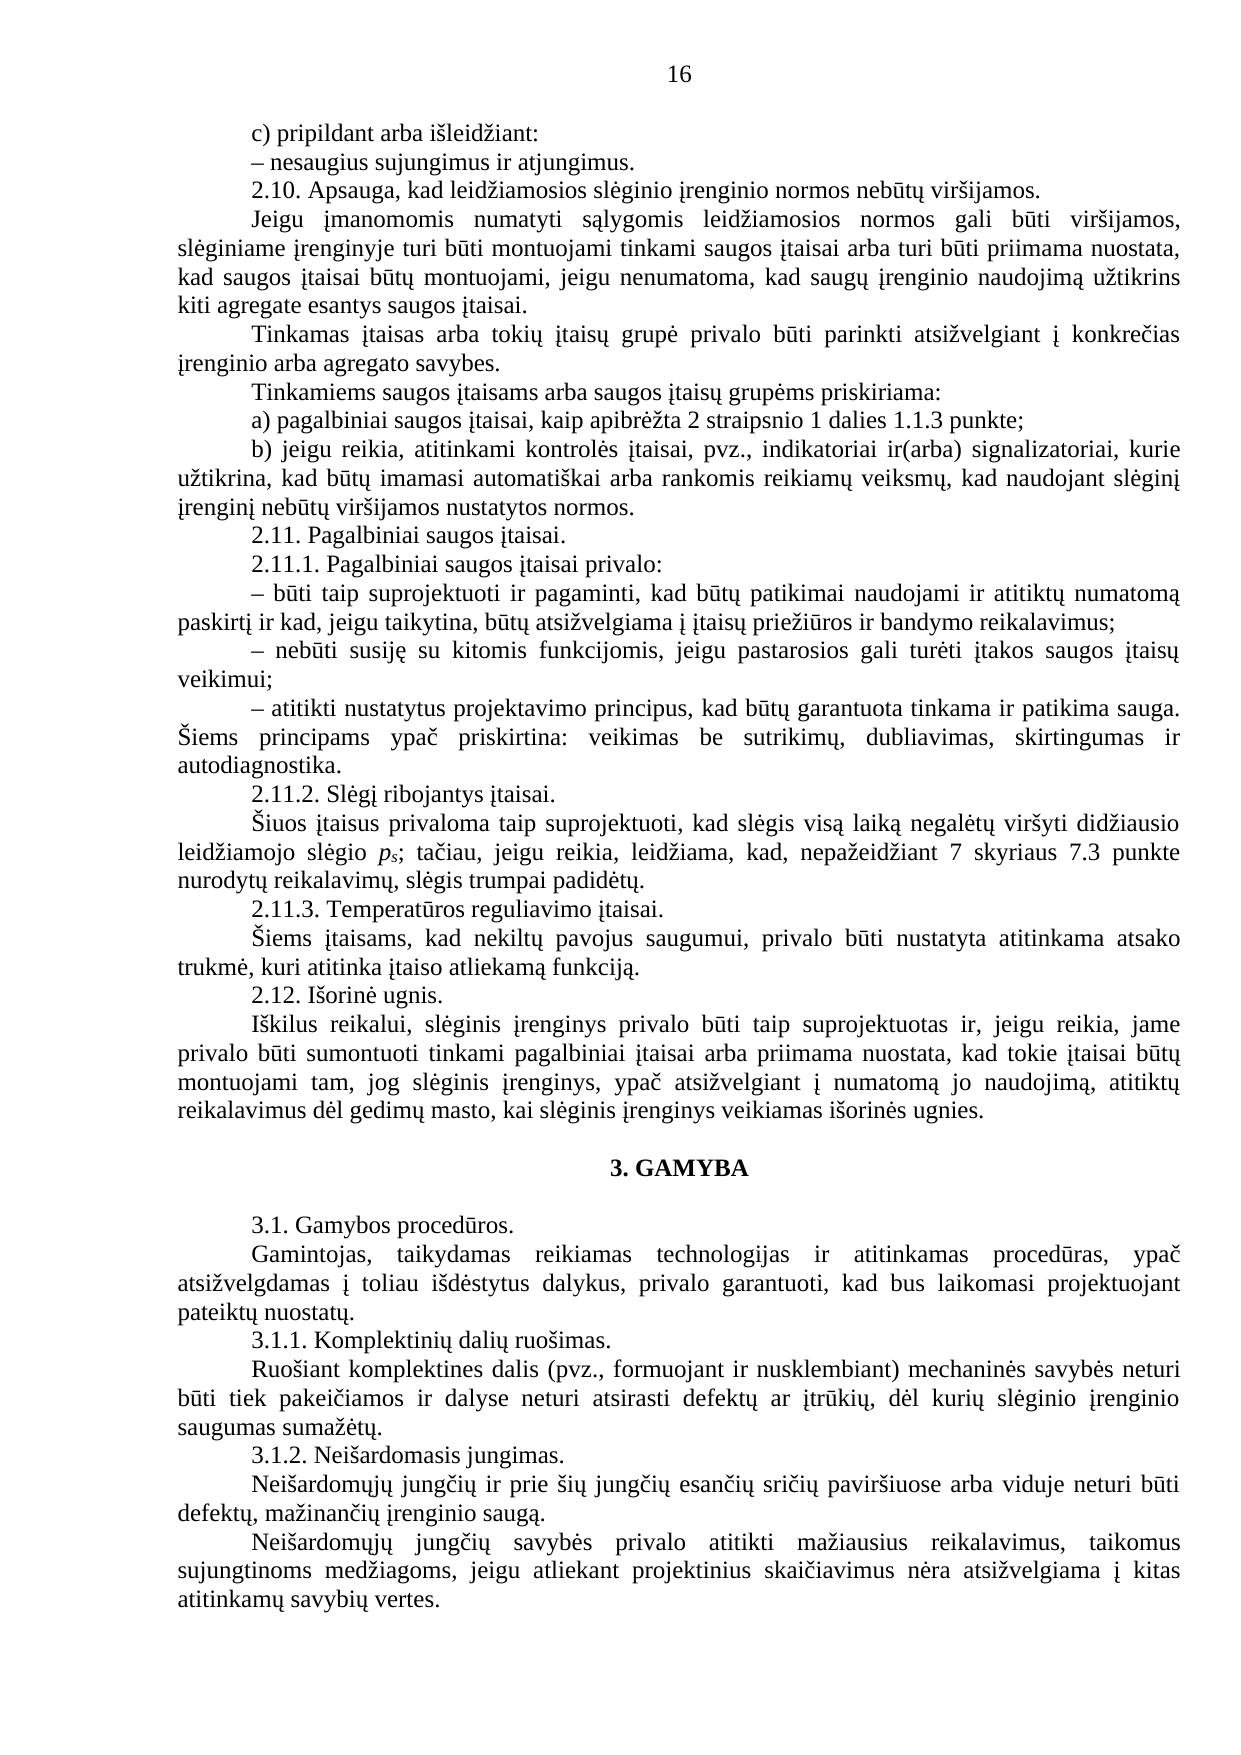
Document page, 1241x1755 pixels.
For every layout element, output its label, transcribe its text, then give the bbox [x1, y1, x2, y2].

text Ruošiant komplektines dalis (pvz., formuojant ir nusklembiant) mechaninės savybės neturi būti tiek pakeičiamos ir dalyse neturi atsirasti defektų ar įtrūkių, dėl kurių slėginio įrenginio saugumas sumažėtų. [177, 1354, 1181, 1441]
text Tinkamas įtaisas arba tokių įtaisų grupė privalo būti parinkti atsižvelgiant į konkrečias įrenginio arba agregato savybes. [177, 319, 1181, 377]
text 2.11.3. Temperatūros reguliavimo įtaisai. [177, 894, 1181, 923]
text Neišardomųjų jungčių ir prie šių jungčių esančių sričių paviršiuose arba viduje neturi būti defektų, mažinančių įrenginio saugą. [177, 1469, 1181, 1527]
text b) jeigu reikia, atitinkami kontrolės įtaisai, pvz., indikatoriai ir(arba) signalizatoriai, kurie užtikrina, kad būtų imamasi automatiškai arba rankomis reikiamų veiksmų, kad naudojant slėginį įrenginį nebūtų viršijamos nustatytos normos. [177, 434, 1181, 521]
text – būti taip suprojektuoti ir pagaminti, kad būtų patikimai naudojami ir atitiktų numatomą paskirtį ir kad, jeigu taikytina, būtų atsižvelgiama į įtaisų priežiūros ir bandymo reikalavimus; [177, 578, 1181, 636]
text 2.10. Apsauga, kad leidžiamosios slėginio įrenginio normos nebūtų viršijamos. [177, 176, 1181, 204]
text – nebūti susiję su kitomis funkcijomis, jeigu pastarosios gali turėti įtakos saugos įtaisų veikimui; [177, 636, 1181, 693]
text 3. GAMYBA [177, 1153, 1181, 1182]
text 2.11.1. Pagalbiniai saugos įtaisai privalo: [177, 549, 1181, 578]
text 3.1. Gamybos procedūros. [177, 1211, 1181, 1239]
text c) pripildant arba išleidžiant: [177, 118, 1181, 147]
text Iškilus reikalui, slėginis įrenginys privalo būti taip suprojektuotas ir, jeigu reikia, jame privalo būti sumontuoti tinkami pagalbiniai įtaisai arba priimama nuostata, kad tokie įtaisai būtų montuojami tam, jog slėginis įrenginys, ypač atsižvelgiant į numatomą jo naudojimą, atitiktų reikalavimus dėl gedimų masto, kai slėginis įrenginys veikiamas išorinės ugnies. [177, 1009, 1181, 1124]
text 2.12. Išorinė ugnis. [177, 981, 1181, 1009]
text Neišardomųjų jungčių savybės privalo atitikti mažiausius reikalavimus, taikomus sujungtinoms medžiagoms, jeigu atliekant projektinius skaičiavimus nėra atsižvelgiama į kitas atitinkamų savybių vertes. [177, 1527, 1181, 1613]
text Šiuos įtaisus privaloma taip suprojektuoti, kad slėgis visą laiką negalėtų viršyti didžiausio leidžiamojo slėgio ps; tačiau, jeigu reikia, leidžiama, kad, nepažeidžiant 7 skyriaus 7.3 punkte nurodytų reikalavimų, slėgis trumpai padidėtų. [177, 808, 1181, 894]
text 3.1.2. Neišardomasis jungimas. [177, 1441, 1181, 1469]
text Šiems įtaisams, kad nekiltų pavojus saugumui, privalo būti nustatyta atitinkama atsako trukmė, kuri atitinka įtaiso atliekamą funkciją. [177, 923, 1181, 981]
text – atitikti nustatytus projektavimo principus, kad būtų garantuota tinkama ir patikima sauga. Šiems principams ypač priskirtina: veikimas be sutrikimų, dubliavimas, skirtingumas ir autodiagnostika. [177, 693, 1181, 779]
text a) pagalbiniai saugos įtaisai, kaip apibrėžta 2 straipsnio 1 dalies 1.1.3 punkte; [177, 406, 1181, 434]
text 2.11.2. Slėgį ribojantys įtaisai. [177, 779, 1181, 808]
text 2.11. Pagalbiniai saugos įtaisai. [177, 521, 1181, 549]
text – nesaugius sujungimus ir atjungimus. [177, 147, 1181, 176]
text Gamintojas, taikydamas reikiamas technologijas ir atitinkamas procedūras, ypač atsižvelgdamas į toliau išdėstytus dalykus, privalo garantuoti, kad bus laikomasi projektuojant pateiktų nuostatų. [177, 1239, 1181, 1326]
text Tinkamiems saugos įtaisams arba saugos įtaisų grupėms priskiriama: [177, 377, 1181, 406]
text 3.1.1. Komplektinių dalių ruošimas. [177, 1326, 1181, 1354]
text Jeigu įmanomomis numatyti sąlygomis leidžiamosios normos gali būti viršijamos, slėginiame įrenginyje turi būti montuojami tinkami saugos įtaisai arba turi būti priimama nuostata, kad saugos įtaisai būtų montuojami, jeigu nenumatoma, kad saugų įrenginio naudojimą užtikrins kiti agregate esantys saugos įtaisai. [177, 204, 1181, 319]
